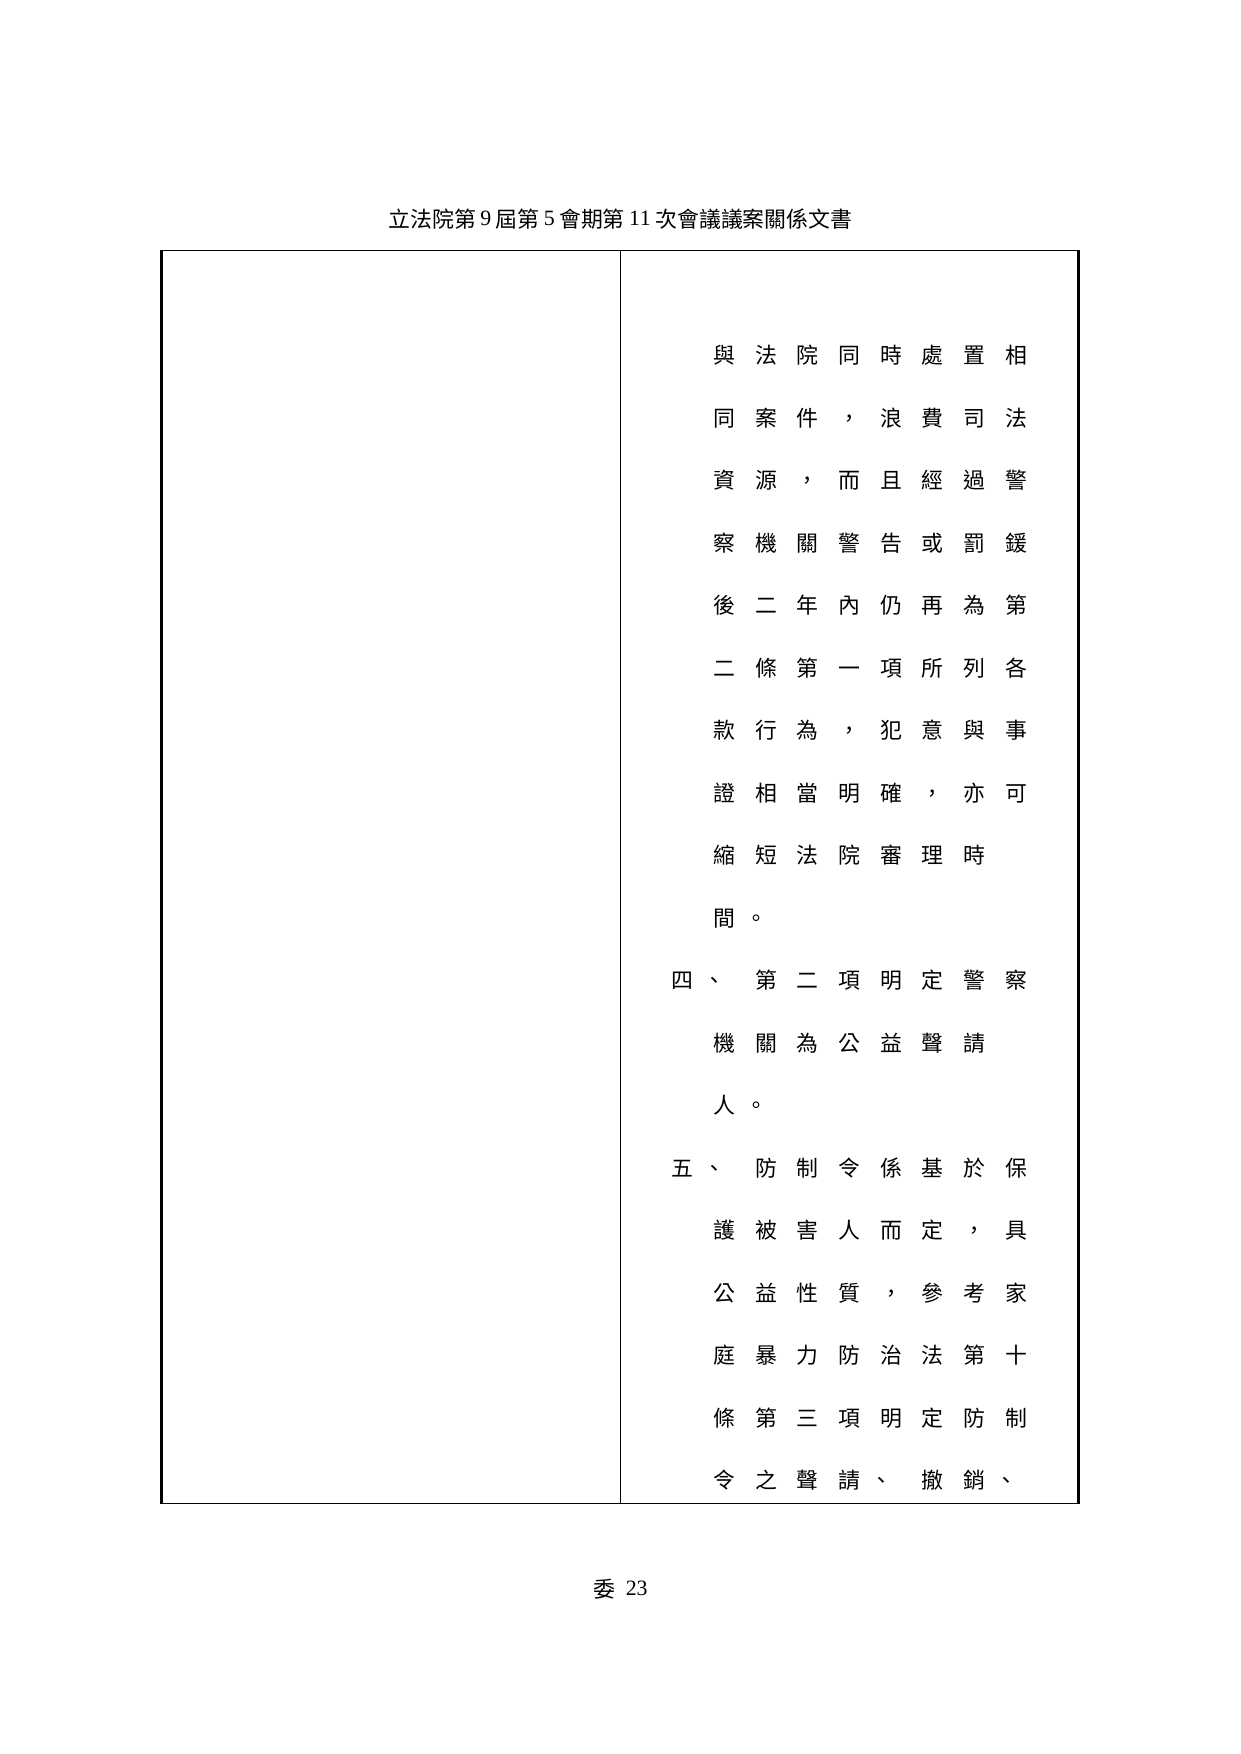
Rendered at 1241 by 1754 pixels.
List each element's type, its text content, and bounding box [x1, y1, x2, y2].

table_cell 第十一條 行為人經警察機關依本法規定為警告或罰鍰處分後二年內，再為第二條第一項所列各款行為者，被害人得向法院聲請防制令；被害人為未成年人、身心障礙者或其他難以委任代理人者，其配偶、法定代理人、二親等內之血親或姻親，得為其聲請。 警察機關得為被害人向法院聲請防制令。 防制令之聲請、撤銷、變更、延長及抗告，均免徵裁判費，並準用民事訴訟法第七十七條之二十三規定。 [163, 251, 620, 1503]
table_cell 一、為保護被糾纏者的安全與權益，避免遭受行為人糾纏行為持續的危害、干擾與侵犯，參酌我國家庭暴力防治法民事保護令制度，訂定防制令制度，使被害人得向法院聲請防制令，遏止行為人繼續糾纏，並可預防對於人身安全的進一步危害。 二、因糾纏行為與男女正常交往有時僅係一線之隔，行為人可能一時執迷不悟，本法設計公權力階段式介入，先由警察機關警告或是罰鍰，如果行為人仍不悔改，則由法院核發防制令，禁止行為人對被害人再為第二條所列各款行為，以及其他必要措施，保護被害人免於再受糾纏。 三、設計多階段處罰亦可避免警察機關與法院同時處置相同案件，浪費司法資源，而且經過警察機關警告或罰鍰後二年內仍再為第二條第一項所列各款行為，犯意與事證相當明確，亦可縮短法院審理時間。 四、第二項明定警察機關為公益聲請人。 五、防制令係基於保護被害人而定，具公益性質，參考家庭暴力防治法第十條第三項明定防制令之聲請、撤銷、變更、延長及抗告，均免徵裁判費，並準用民事訴訟法第七十七條之二十三規定。 [621, 251, 1077, 1503]
